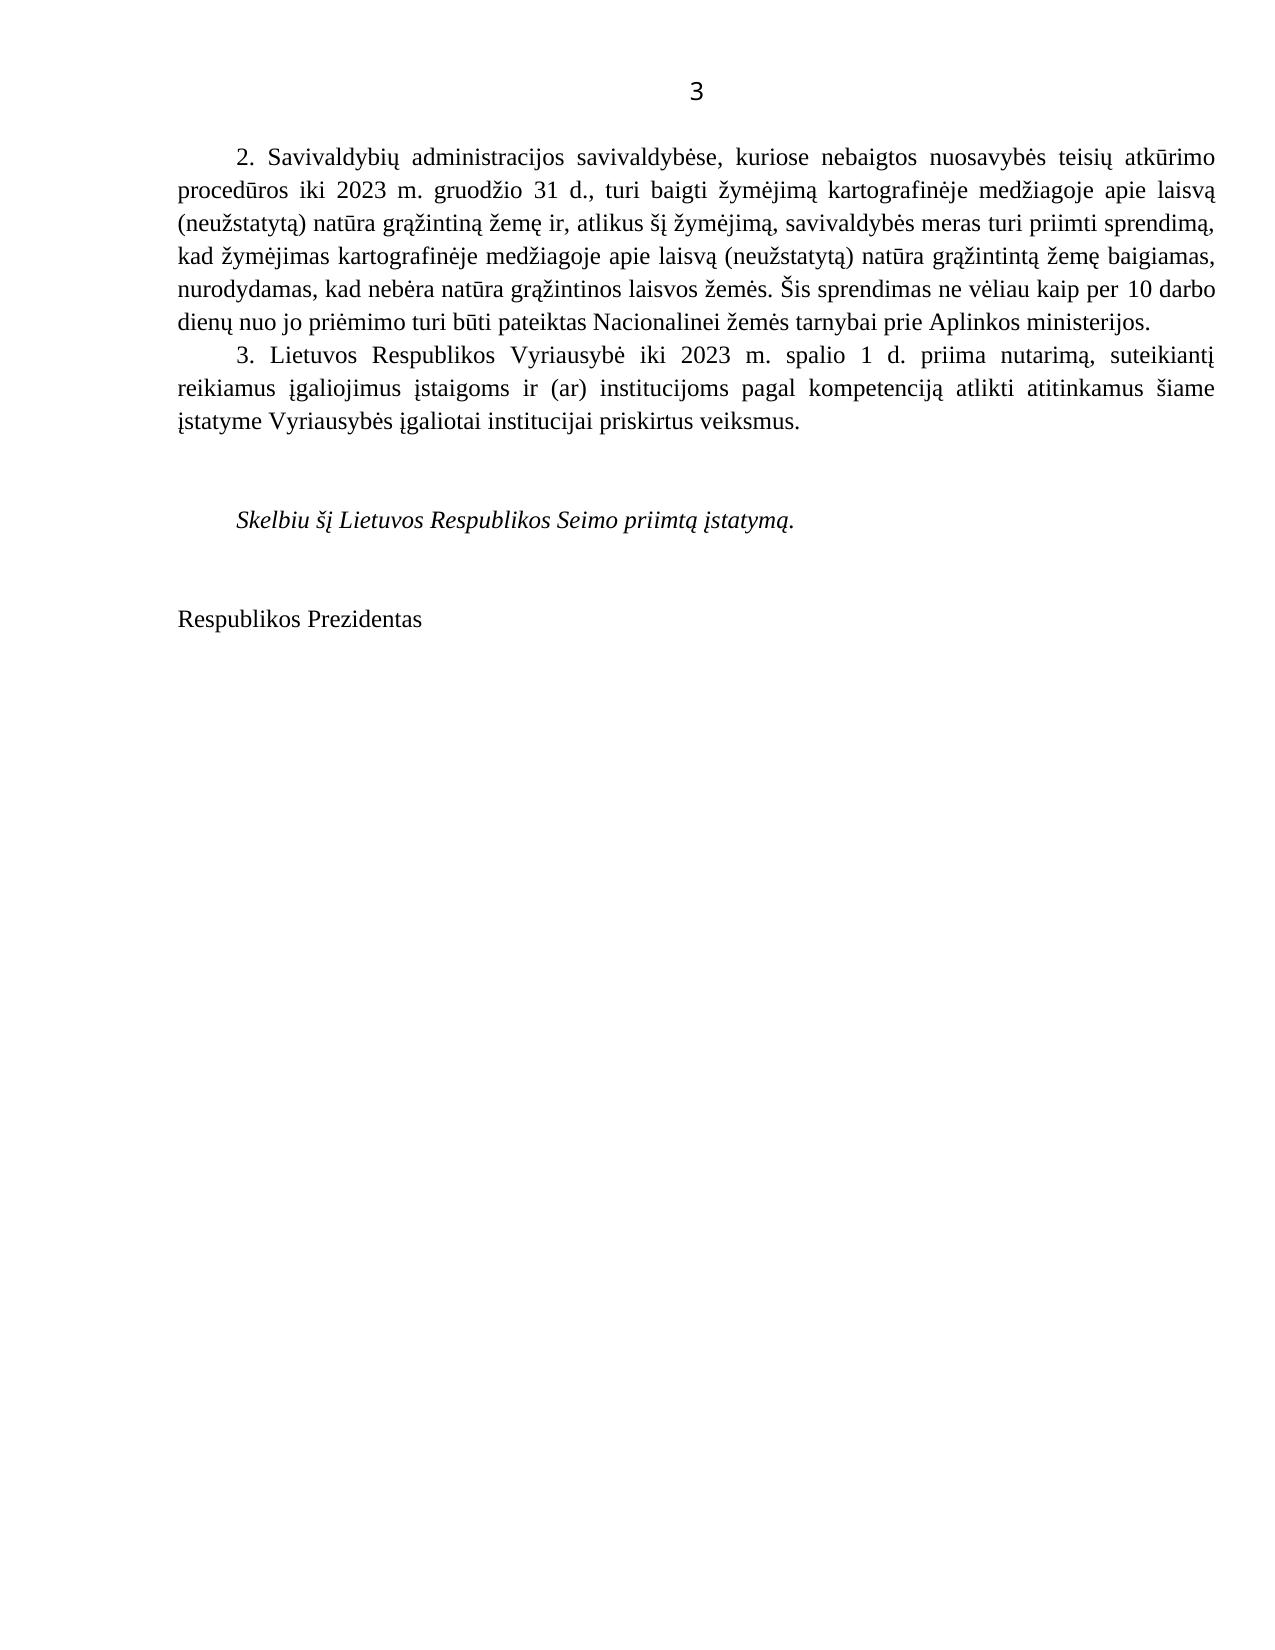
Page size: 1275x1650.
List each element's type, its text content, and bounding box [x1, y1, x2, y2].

subtitle Skelbiu šį Lietuvos Respublikos Seimo priimtą įstatymą. [177, 505, 1216, 534]
text 3. Lietuvos Respublikos Vyriausybė iki 2023 m. spalio 1 d. priima nutarimą, suteikiantį reikiamus įgaliojimus įstaigoms ir (ar) institucijoms pagal kompetenciją atlikti atitinkamus šiame įstatyme Vyriausybės įgaliotai institucijai priskirtus veiksmus. [177, 340, 1216, 435]
text Respublikos Prezidentas [177, 604, 1216, 633]
text 2. Savivaldybių administracijos savivaldybėse, kuriose nebaigtos nuosavybės teisių atkūrimo procedūros iki 2023 m. gruodžio 31 d., turi baigti žymėjimą kartografinėje medžiagoje apie laisvą (neužstatytą) natūra grąžintiną žemę ir, atlikus šį žymėjimą, savivaldybės meras turi priimti sprendimą, kad žymėjimas kartografinėje medžiagoje apie laisvą (neužstatytą) natūra grąžintintą žemę baigiamas, nurodydamas, kad nebėra natūra grąžintinos laisvos žemės. Šis sprendimas ne vėliau kaip per 10 darbo dienų nuo jo priėmimo turi būti pateiktas Nacionalinei žemės tarnybai prie Aplinkos ministerijos. [177, 142, 1216, 336]
